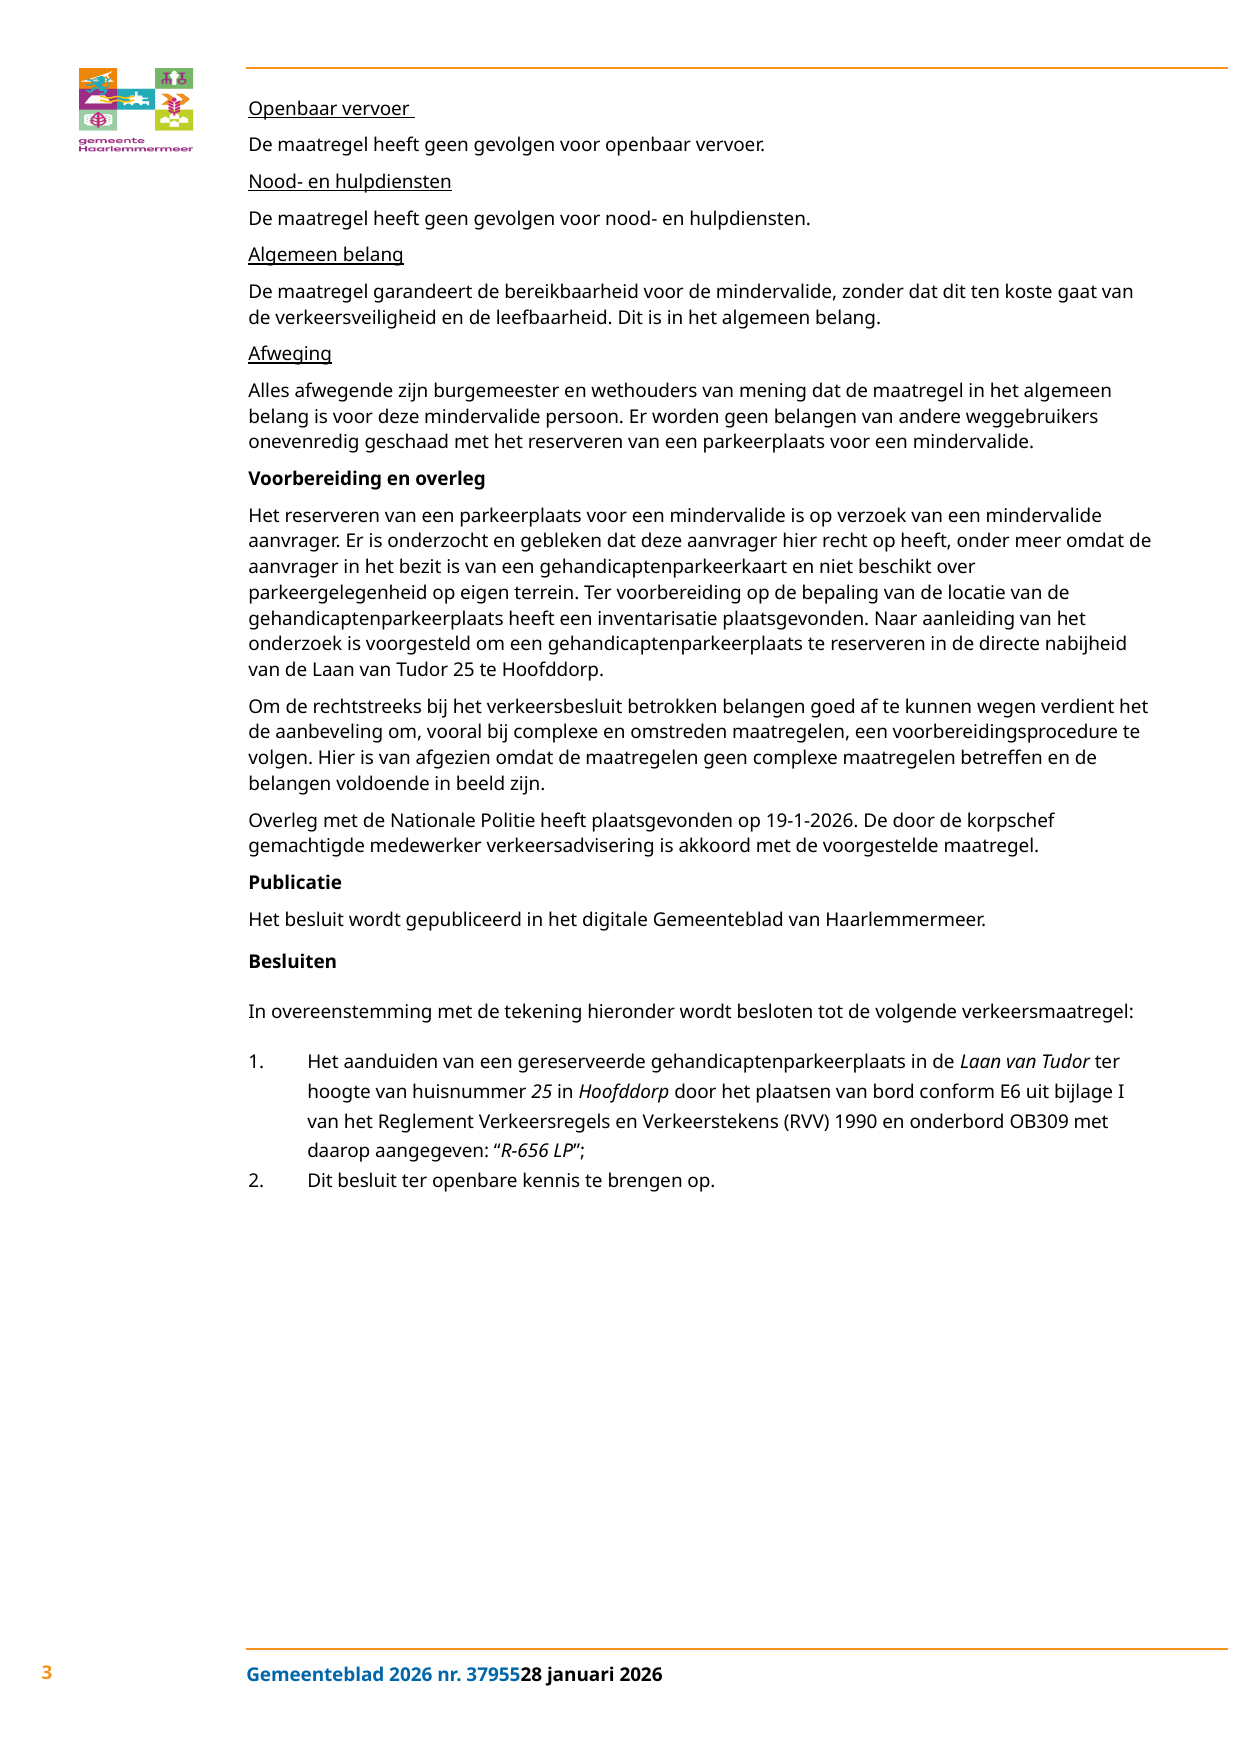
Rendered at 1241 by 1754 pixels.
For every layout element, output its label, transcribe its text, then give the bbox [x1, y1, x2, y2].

text In overeenstemming met de tekening hieronder wordt besloten tot de volgende verkeersmaatregel: [248, 998, 1152, 1024]
list Dit besluit ter openbare kennis te brengen op.­ [248, 1167, 1152, 1193]
text Openbaar vervoer [248, 95, 1152, 121]
list Het aanduiden van een gereserveerde gehandicaptenparkeerplaats in de Laan van Tudor ter hoogte van huisnummer 25 in Hoofddorp door het plaatsen van bord conform E6 uit bijlage I van het Reglement Verkeersregels en Verkeerstekens (RVV) 1990 en onderbord OB309 met daarop aangegeven: “R-656 LP”; [248, 1049, 1152, 1163]
picture [41, 47, 231, 172]
text De maatregel garandeert de bereikbaarheid voor de mindervalide, zonder dat dit ten koste gaat van de verkeersveiligheid en de leefbaarheid. Dit is in het algemeen belang. [248, 278, 1152, 329]
text Publicatie [248, 869, 1152, 895]
text Het reserveren van een parkeerplaats voor een mindervalide is op verzoek van een mindervalide aanvrager. Er is onderzocht en gebleken dat deze aanvrager hier recht op heeft, onder meer omdat de aanvrager in het bezit is van een gehandicaptenparkeerkaart en niet beschikt over parkeergelegenheid op eigen terrein. Ter voorbereiding op de bepaling van de locatie van de gehandicaptenparkeerplaats heeft een inventarisatie plaatsgevonden. Naar aanleiding van het onderzoek is voorgesteld om een gehandicaptenparkeerplaats te reserveren in de directe nabijheid van de Laan van Tudor 25 te Hoofddorp. [248, 502, 1152, 682]
text Voorbereiding en overleg [248, 465, 1152, 491]
text De maatregel heeft geen gevolgen voor openbaar vervoer. [248, 131, 1152, 157]
text Algemeen belang [248, 241, 1152, 267]
text Het besluit wordt gepubliceerd in het digitale Gemeenteblad van Haarlemmermeer. [248, 906, 1152, 932]
text Overleg met de Nationale Politie heeft plaatsgevonden op 19-1-2026. De door de korpschef gemachtigde medewerker verkeersadvisering is akkoord met de voorgestelde maatregel. [248, 807, 1152, 858]
text Om de rechtstreeks bij het verkeersbesluit betrokken belangen goed af te kunnen wegen verdient het de aanbeveling om, vooral bij complexe en omstreden maatregelen, een voorbereidingsprocedure te volgen. Hier is van afgezien omdat de maatregelen geen complexe maatregelen betreffen en de belangen voldoende in beeld zijn. [248, 693, 1152, 796]
text Afweging [248, 341, 1152, 366]
text Nood- en hulpdiensten [248, 168, 1152, 194]
text Besluiten [248, 948, 1152, 974]
text De maatregel heeft geen gevolgen voor nood- en hulpdiensten. [248, 205, 1152, 231]
text Alles afwegende zijn burgemeester en wethouders van mening dat de maatregel in het algemeen belang is voor deze mindervalide persoon. Er worden geen belangen van andere weggebruikers onevenredig geschaad met het reserveren van een parkeerplaats voor een mindervalide. [248, 377, 1152, 454]
